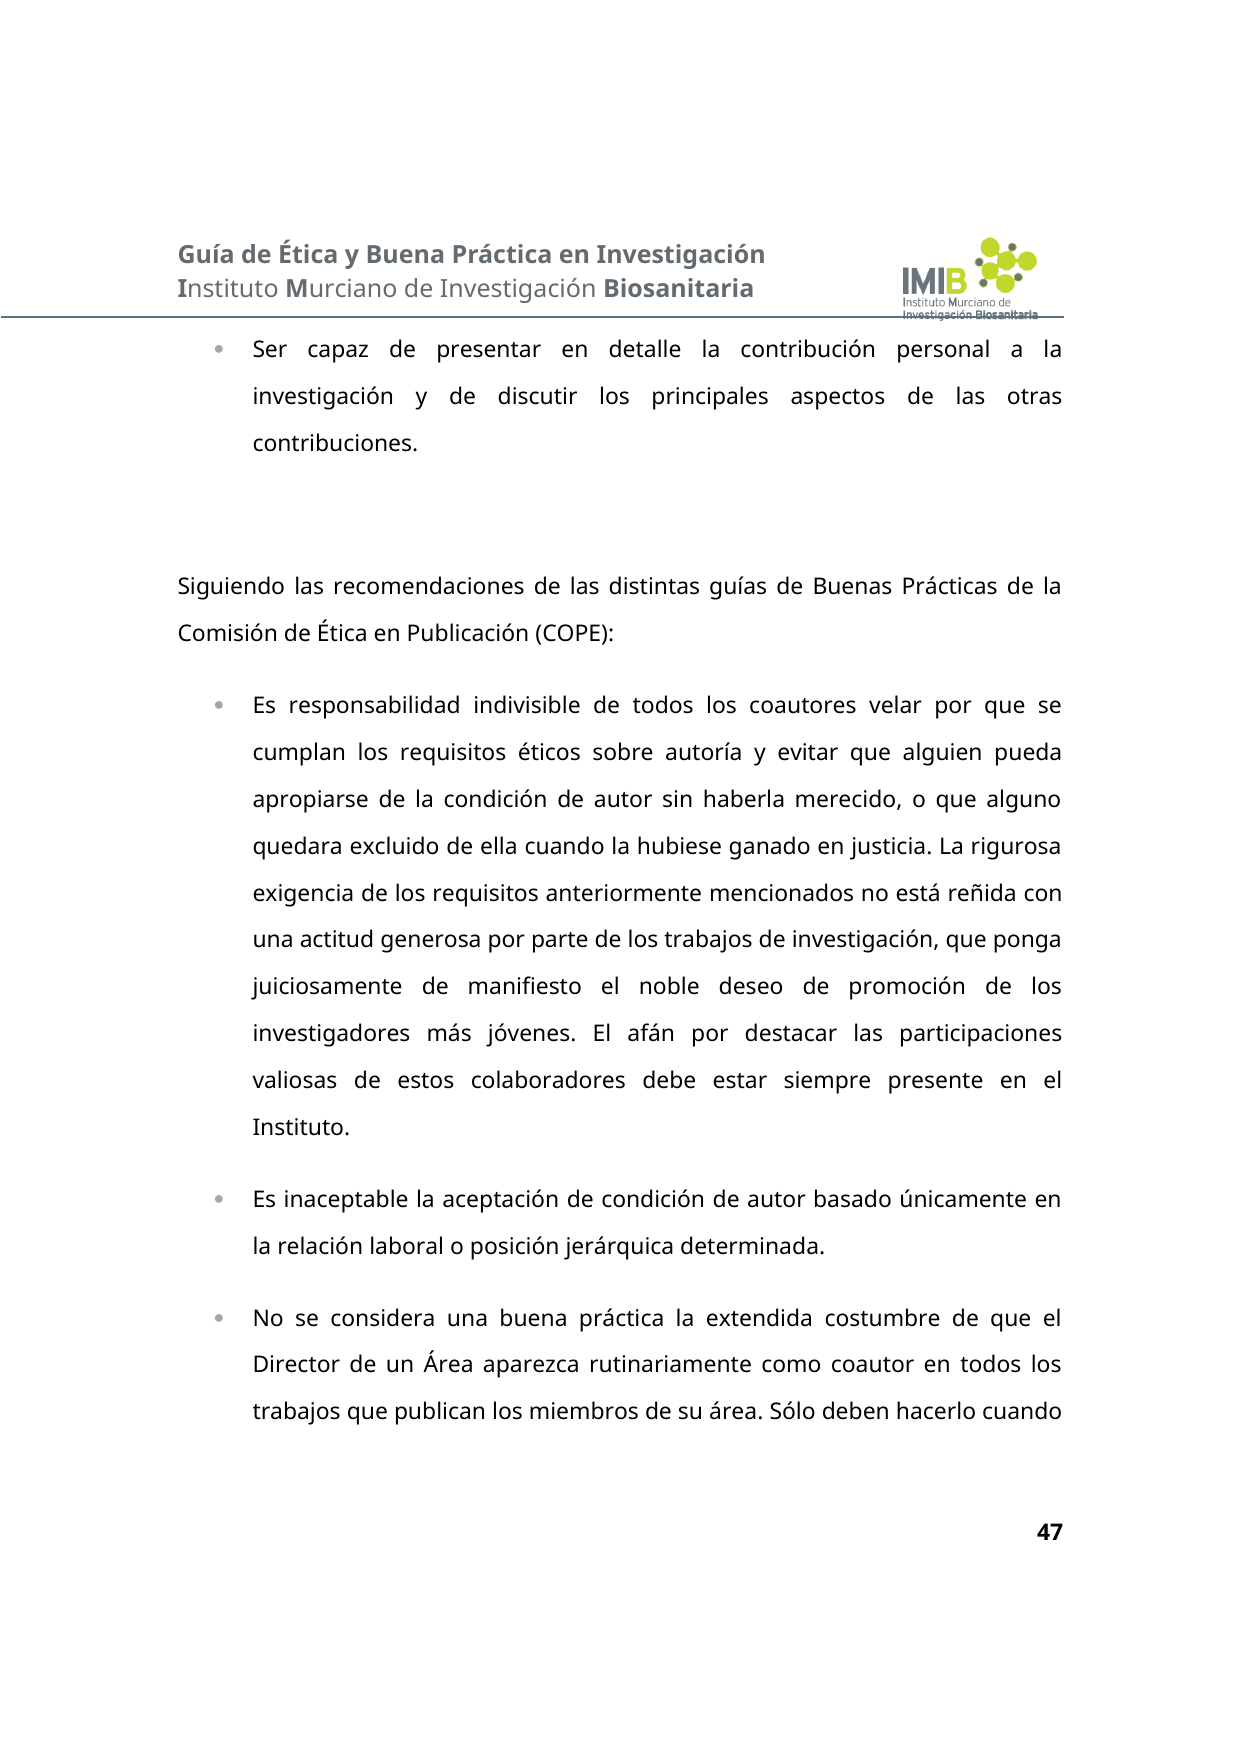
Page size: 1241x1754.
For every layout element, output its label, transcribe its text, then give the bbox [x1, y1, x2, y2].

list Es inaceptable la aceptación de condición de autor basado únicamente en la relación laboral o posición jerárquica determinada. [215, 1183, 1063, 1261]
list No se considera una buena práctica la extendida costumbre de que el Director de un Área aparezca rutinariamente como coautor en todos los trabajos que publican los miembros de su área. Sólo deben hacerlo cuando [215, 1302, 1063, 1427]
text Siguiendo las recomendaciones de las distintas guías de Buenas Prácticas de la Comisión de Ética en Publicación (COPE): [177, 570, 1063, 648]
list Es responsabilidad indivisible de todos los coautores velar por que se cumplan los requisitos éticos sobre autoría y evitar que alguien pueda apropiarse de la condición de autor sin haberla merecido, o que alguno quedara excluido de ella cuando la hubiese ganado en justicia. La rigurosa exigencia de los requisitos anteriormente mencionados no está reñida con una actitud generosa por parte de los trabajos de investigación, que ponga juiciosamente de manifiesto el noble deseo de promoción de los investigadores más jóvenes. El afán por destacar las participaciones valiosas de estos colaboradores debe estar siempre presente en el Instituto. [215, 689, 1063, 1142]
list Ser capaz de presentar en detalle la contribución personal a la investigación y de discutir los principales aspectos de las otras contribuciones. [215, 333, 1063, 458]
